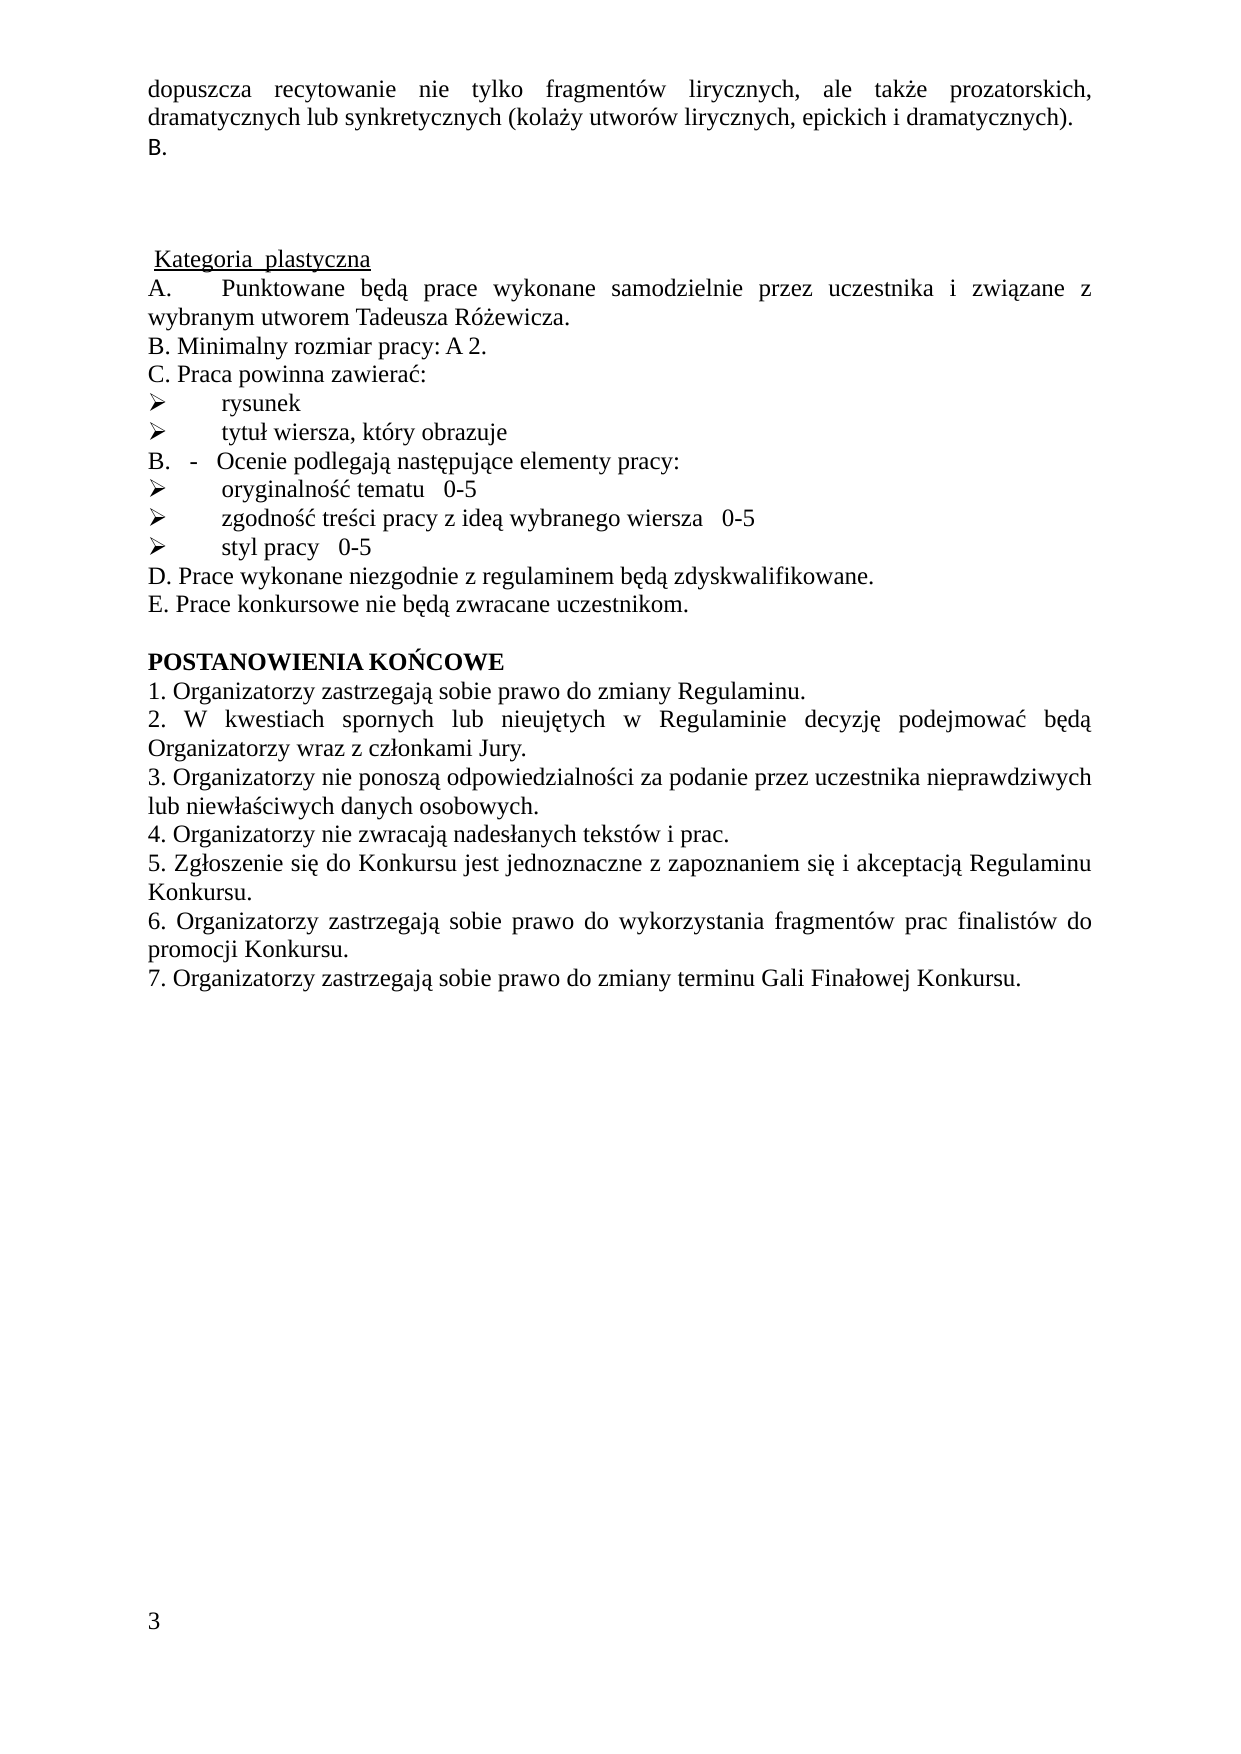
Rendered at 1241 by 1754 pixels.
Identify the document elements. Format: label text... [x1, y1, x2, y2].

text dopuszcza recytowanie nie tylko fragmentów lirycznych, ale także prozatorskich, dramatycznych lub synkretycznych (kolaży utworów lirycznych, epickich i dramatycznych). [148, 74, 1093, 131]
list oryginalność tematu 0-5 [148, 474, 1093, 503]
list tytuł wiersza, który obrazuje [148, 417, 1093, 446]
text Kategoria plastyczna [148, 244, 1093, 273]
text 2. W kwestiach spornych lub nieujętych w Regulaminie decyzję podejmować będą Organizatorzy wraz z członkami Jury. [148, 704, 1093, 762]
text B. Minimalny rozmiar pracy: A 2. [148, 331, 1093, 359]
text 7. Organizatorzy zastrzegają sobie prawo do zmiany terminu Gali Finałowej Konkursu. [148, 963, 1093, 992]
text 6. Organizatorzy zastrzegają sobie prawo do wykorzystania fragmentów prac finalistów do promocji Konkursu. [148, 906, 1093, 963]
list rysunek [148, 388, 1093, 417]
text B. - Ocenie podlegają następujące elementy pracy: [148, 446, 1093, 474]
text E. Prace konkursowe nie będą zwracane uczestnikom. [148, 589, 1093, 618]
list zgodność treści pracy z ideą wybranego wiersza 0-5 [148, 503, 1093, 532]
text POSTANOWIENIA KOŃCOWE [148, 647, 1093, 676]
text D. Prace wykonane niezgodnie z regulaminem będą zdyskwalifikowane. [148, 561, 1093, 589]
text C. Praca powinna zawierać: [148, 359, 1093, 388]
text 4. Organizatorzy nie zwracają nadesłanych tekstów i prac. [148, 819, 1093, 848]
list Punktowane będą prace wykonane samodzielnie przez uczestnika i związane z wybranym utworem Tadeusza Różewicza. [148, 273, 1093, 331]
list styl pracy 0-5 [148, 532, 1093, 561]
text 5. Zgłoszenie się do Konkursu jest jednoznaczne z zapoznaniem się i akceptacją Regulaminu Konkursu. [148, 848, 1093, 906]
text 1. Organizatorzy zastrzegają sobie prawo do zmiany Regulaminu. [148, 676, 1093, 704]
text 3. Organizatorzy nie ponoszą odpowiedzialności za podanie przez uczestnika nieprawdziwych lub niewłaściwych danych osobowych. [148, 762, 1093, 819]
